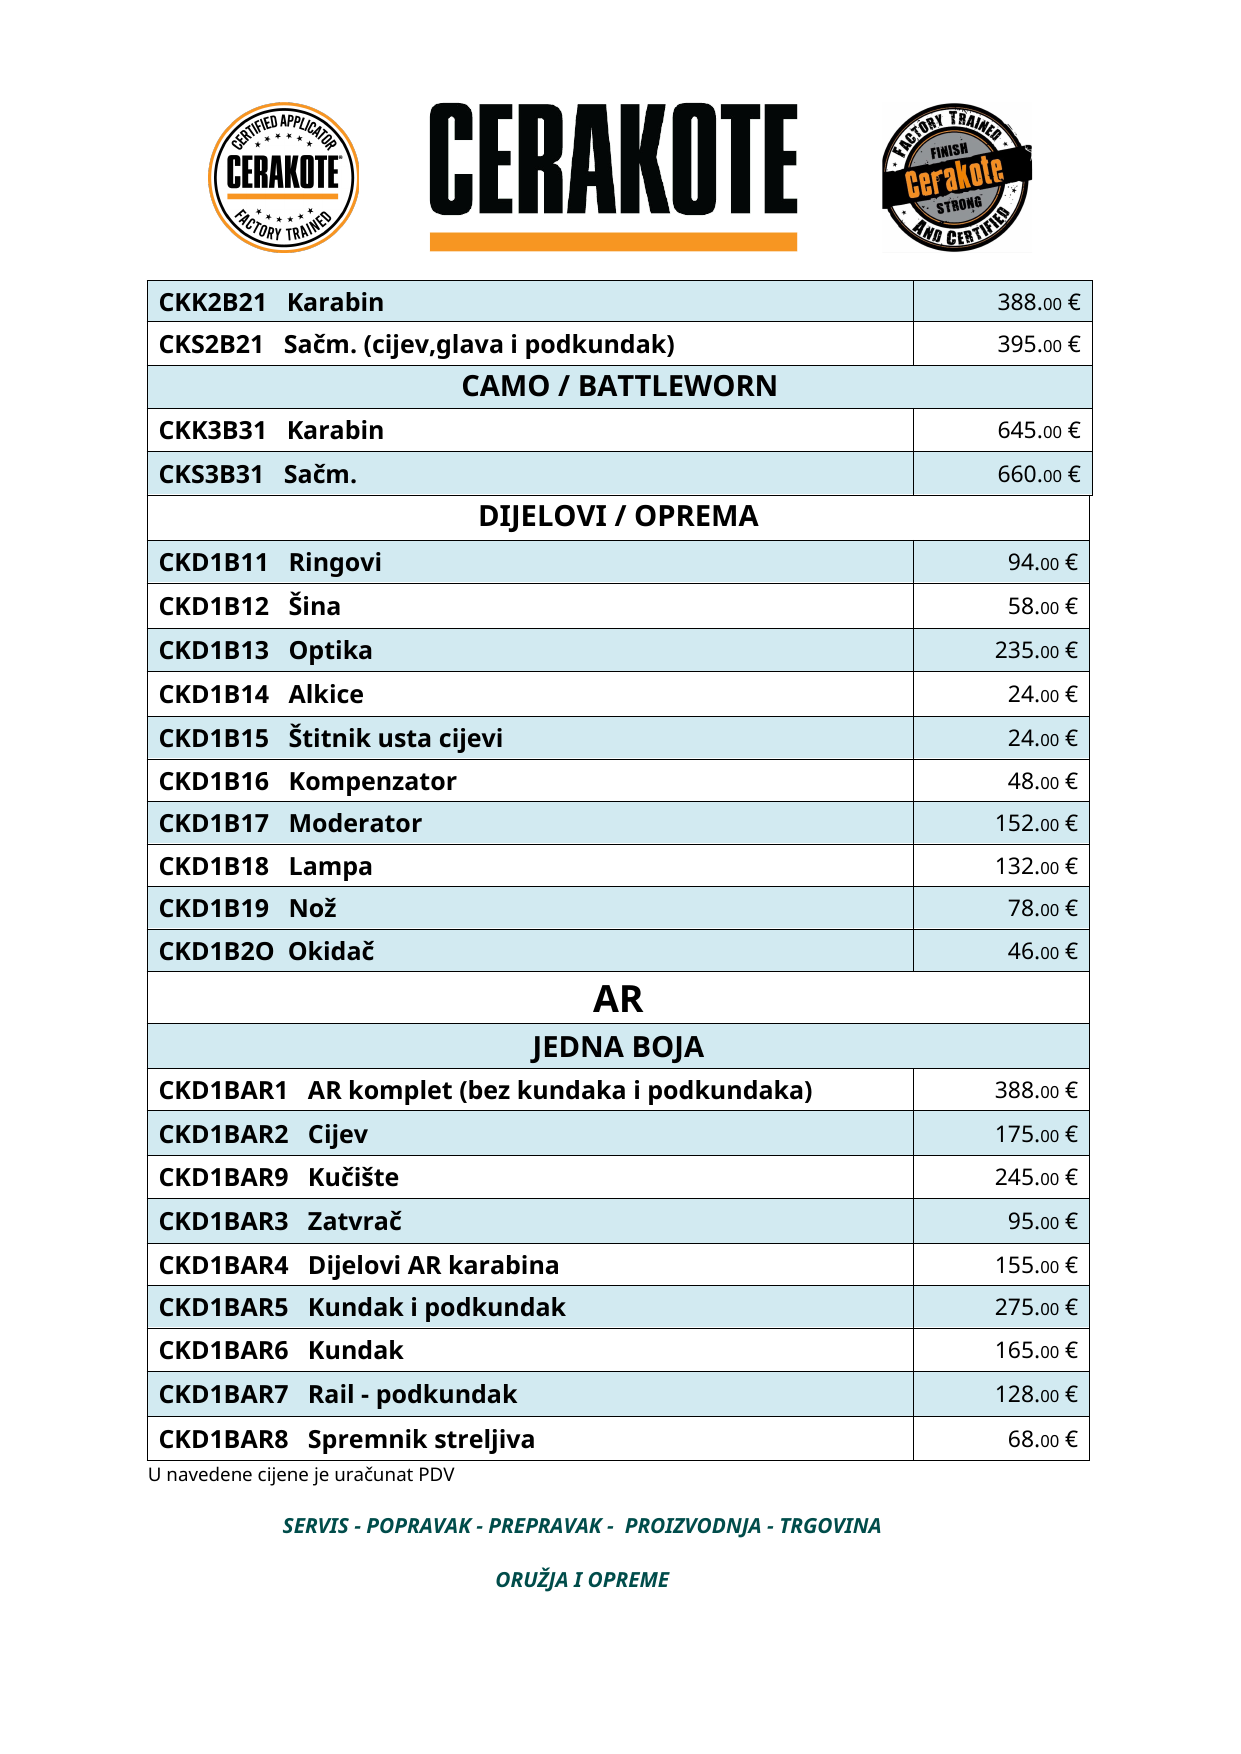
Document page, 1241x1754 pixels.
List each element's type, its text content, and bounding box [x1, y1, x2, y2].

table_cell CKD1BAR7 Rail - podkundak [148, 1372, 913, 1416]
table_cell CKD1B2O Okidač [148, 930, 913, 971]
table_cell 388.00 € [914, 1069, 1089, 1110]
table_cell AR [148, 972, 1089, 1023]
table_cell 48.00 € [914, 760, 1089, 801]
table_cell CKD1B12 Šina [148, 584, 913, 628]
table_cell CKD1B11 Ringovi [148, 541, 913, 582]
table_cell 95.00 € [914, 1199, 1089, 1243]
table_cell 155.00 € [914, 1244, 1089, 1285]
table_cell 395.00 € [914, 322, 1092, 364]
table_cell 152.00 € [914, 802, 1089, 843]
text ORUŽJA I OPREME [74, 1565, 1093, 1593]
table_cell 165.00 € [914, 1329, 1089, 1371]
table_cell CKD1BAR9 Kučište [148, 1156, 913, 1198]
table_cell 58.00 € [914, 584, 1089, 628]
table_cell 175.00 € [914, 1111, 1089, 1155]
table_cell CKD1BAR2 Cijev [148, 1111, 913, 1155]
table_cell 78.00 € [914, 887, 1089, 928]
table_cell 388.00 € [914, 281, 1092, 321]
table_cell CKD1B17 Moderator [148, 802, 913, 843]
table_cell CKD1BAR5 Kundak i podkundak [148, 1286, 913, 1327]
table_cell 245.00 € [914, 1156, 1089, 1198]
table_cell 660.00 € [914, 452, 1092, 494]
table_cell CKD1BAR3 Zatvrač [148, 1199, 913, 1243]
table_cell CKD1B19 Nož [148, 887, 913, 928]
table_cell CKD1B16 Kompenzator [148, 760, 913, 801]
table_cell 128.00 € [914, 1372, 1089, 1416]
table_cell 46.00 € [914, 930, 1089, 971]
table_cell 68.00 € [914, 1417, 1089, 1460]
text SERVIS - POPRAVAK - PREPRAVAK - PROIZVODNJA - TRGOVINA [74, 1512, 1093, 1540]
table_cell CKD1BAR1 AR komplet (bez kundaka i podkundaka) [148, 1069, 913, 1110]
table_cell 94.00 € [914, 541, 1089, 582]
table_cell 24.00 € [914, 717, 1089, 758]
table_cell 275.00 € [914, 1286, 1089, 1327]
table_cell CKS2B21 Sačm. (cijev,glava i podkundak) [148, 322, 913, 364]
table_cell CKD1B13 Optika [148, 629, 913, 671]
table_cell 24.00 € [914, 672, 1089, 716]
table_cell 235.00 € [914, 629, 1089, 671]
table_cell CKD1BAR6 Kundak [148, 1329, 913, 1371]
table_cell CKD1B15 Štitnik usta cijevi [148, 717, 913, 758]
table_cell CKD1BAR4 Dijelovi AR karabina [148, 1244, 913, 1285]
table_cell CKD1B18 Lampa [148, 845, 913, 886]
table_cell Jedna Boja [148, 1024, 1089, 1068]
table_cell CKS3B31 Sačm. [148, 452, 913, 494]
text U navedene cijene je uračunat PDV [148, 1461, 1093, 1487]
table_cell CKK3B31 Karabin [148, 409, 913, 451]
table_cell CKD1B14 Alkice [148, 672, 913, 716]
table_cell CKD1BAR8 Spremnik streljiva [148, 1417, 913, 1460]
table_cell Dijelovi / oprema [148, 496, 1089, 540]
table_cell 132.00 € [914, 845, 1089, 886]
table_cell 645.00 € [914, 409, 1092, 451]
table_cell Camo / Battleworn [148, 366, 1092, 408]
table_cell CKK2B21 Karabin [148, 281, 913, 321]
